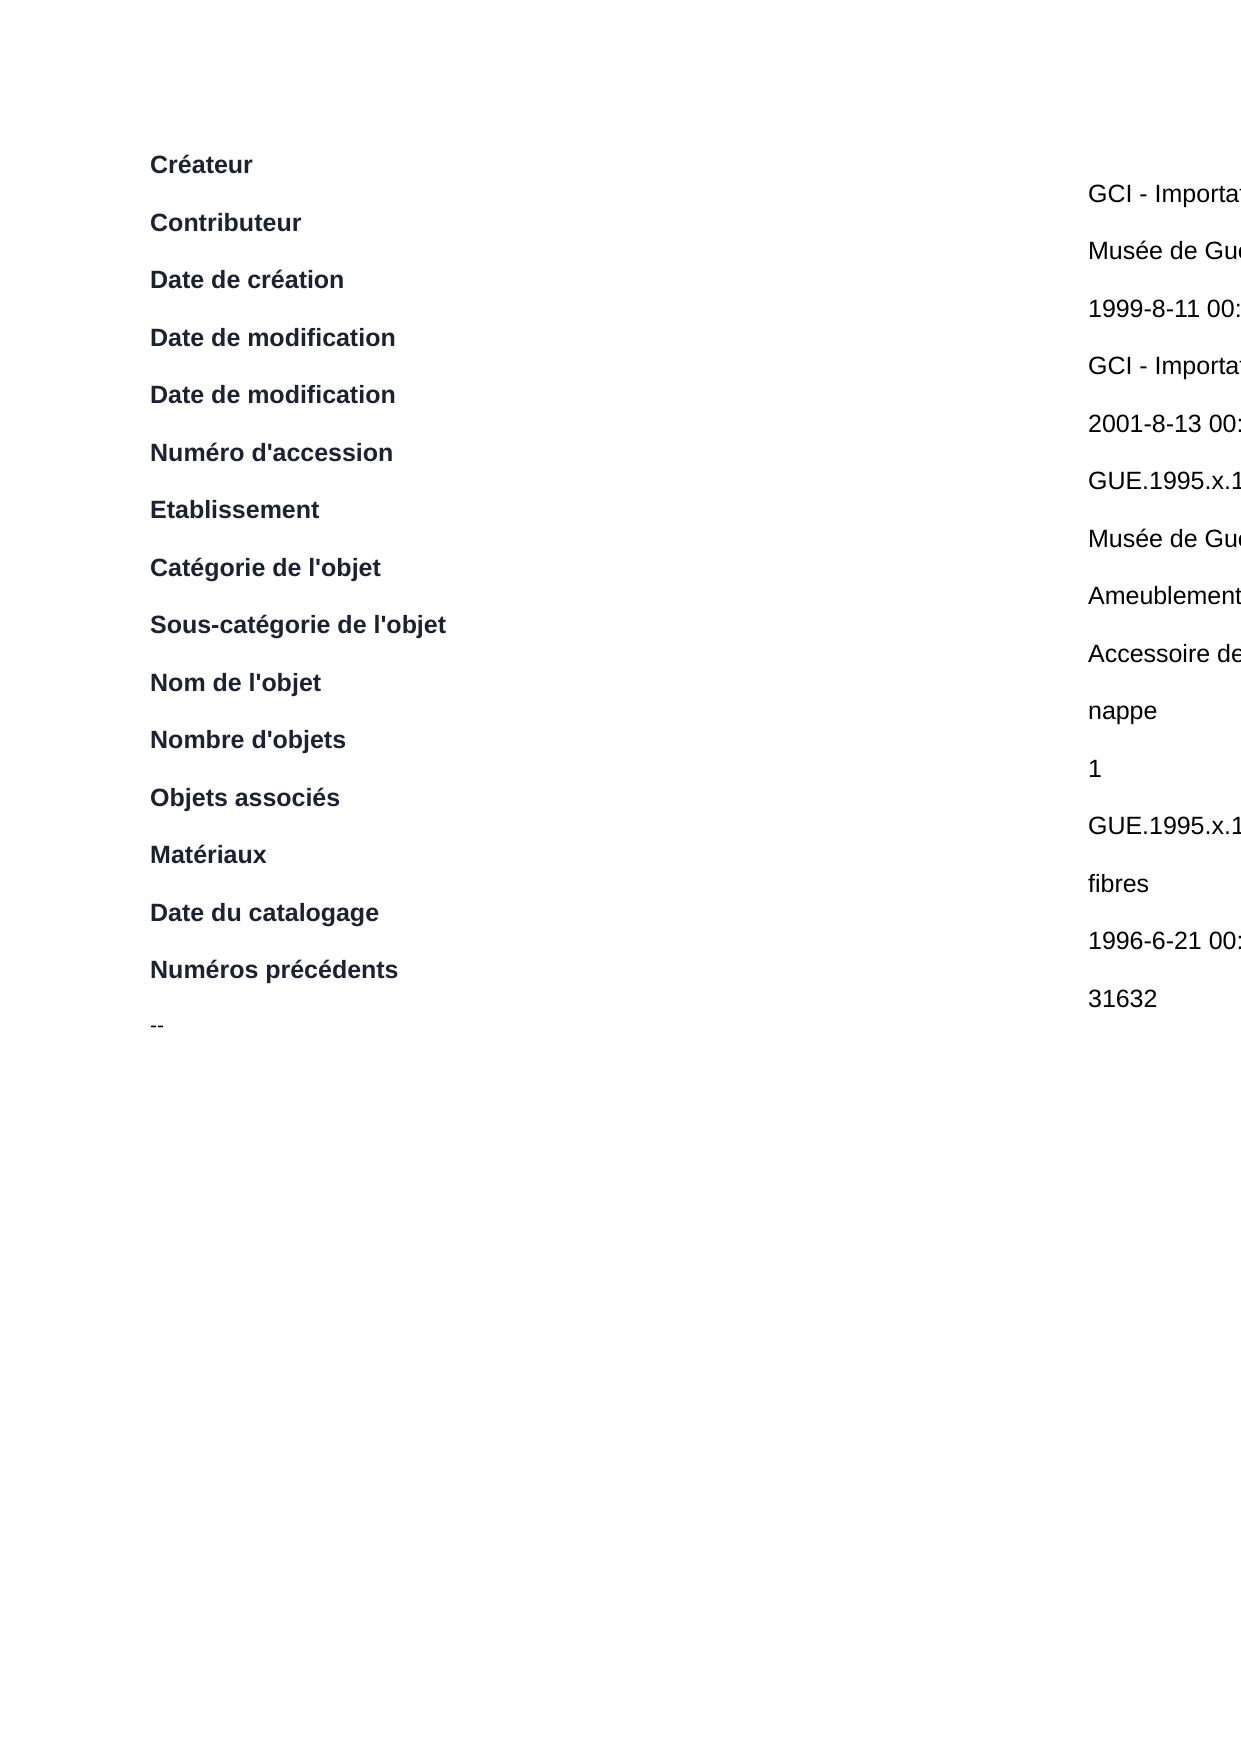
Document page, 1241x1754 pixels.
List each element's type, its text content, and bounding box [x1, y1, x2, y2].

text Etablissement [150, 495, 1090, 524]
text GCI - Importation [1088, 179, 1240, 207]
text Catégorie de l'objet [150, 552, 1090, 581]
text Objets associés [150, 782, 1090, 811]
text Numéro d'accession [150, 437, 1090, 466]
text Musée de Guérin [1088, 524, 1240, 552]
text GUE.1995.x.1612 [1088, 811, 1240, 840]
text 1999-8-11 00:00 [1088, 294, 1240, 322]
text Date du catalogage [150, 897, 1090, 926]
text Nombre d'objets [150, 725, 1090, 754]
text -- [150, 1012, 1090, 1036]
text Ameublement [1088, 581, 1240, 610]
text Date de modification [150, 380, 1090, 409]
text Date de création [150, 265, 1090, 294]
text GUE.1995.x.1614 [1088, 466, 1240, 495]
text 31632 [1088, 984, 1240, 1012]
text 1 [1088, 754, 1240, 782]
text Date de modification [150, 322, 1090, 351]
text Accessoire de maison [1088, 639, 1240, 667]
text Numéros précédents [150, 955, 1090, 984]
text 2001-8-13 00:00 [1088, 409, 1240, 437]
text Nom de l'objet [150, 667, 1090, 696]
text nappe [1088, 696, 1240, 725]
text Sous-catégorie de l'objet [150, 610, 1090, 639]
text Contributeur [150, 207, 1090, 236]
text 1996-6-21 00:00 [1088, 926, 1240, 955]
text Créateur [150, 150, 1090, 179]
text Matériaux [150, 840, 1090, 869]
text GCI - Importation [1088, 351, 1240, 380]
text Musée de Guérin [1088, 236, 1240, 265]
text fibres [1088, 869, 1240, 897]
